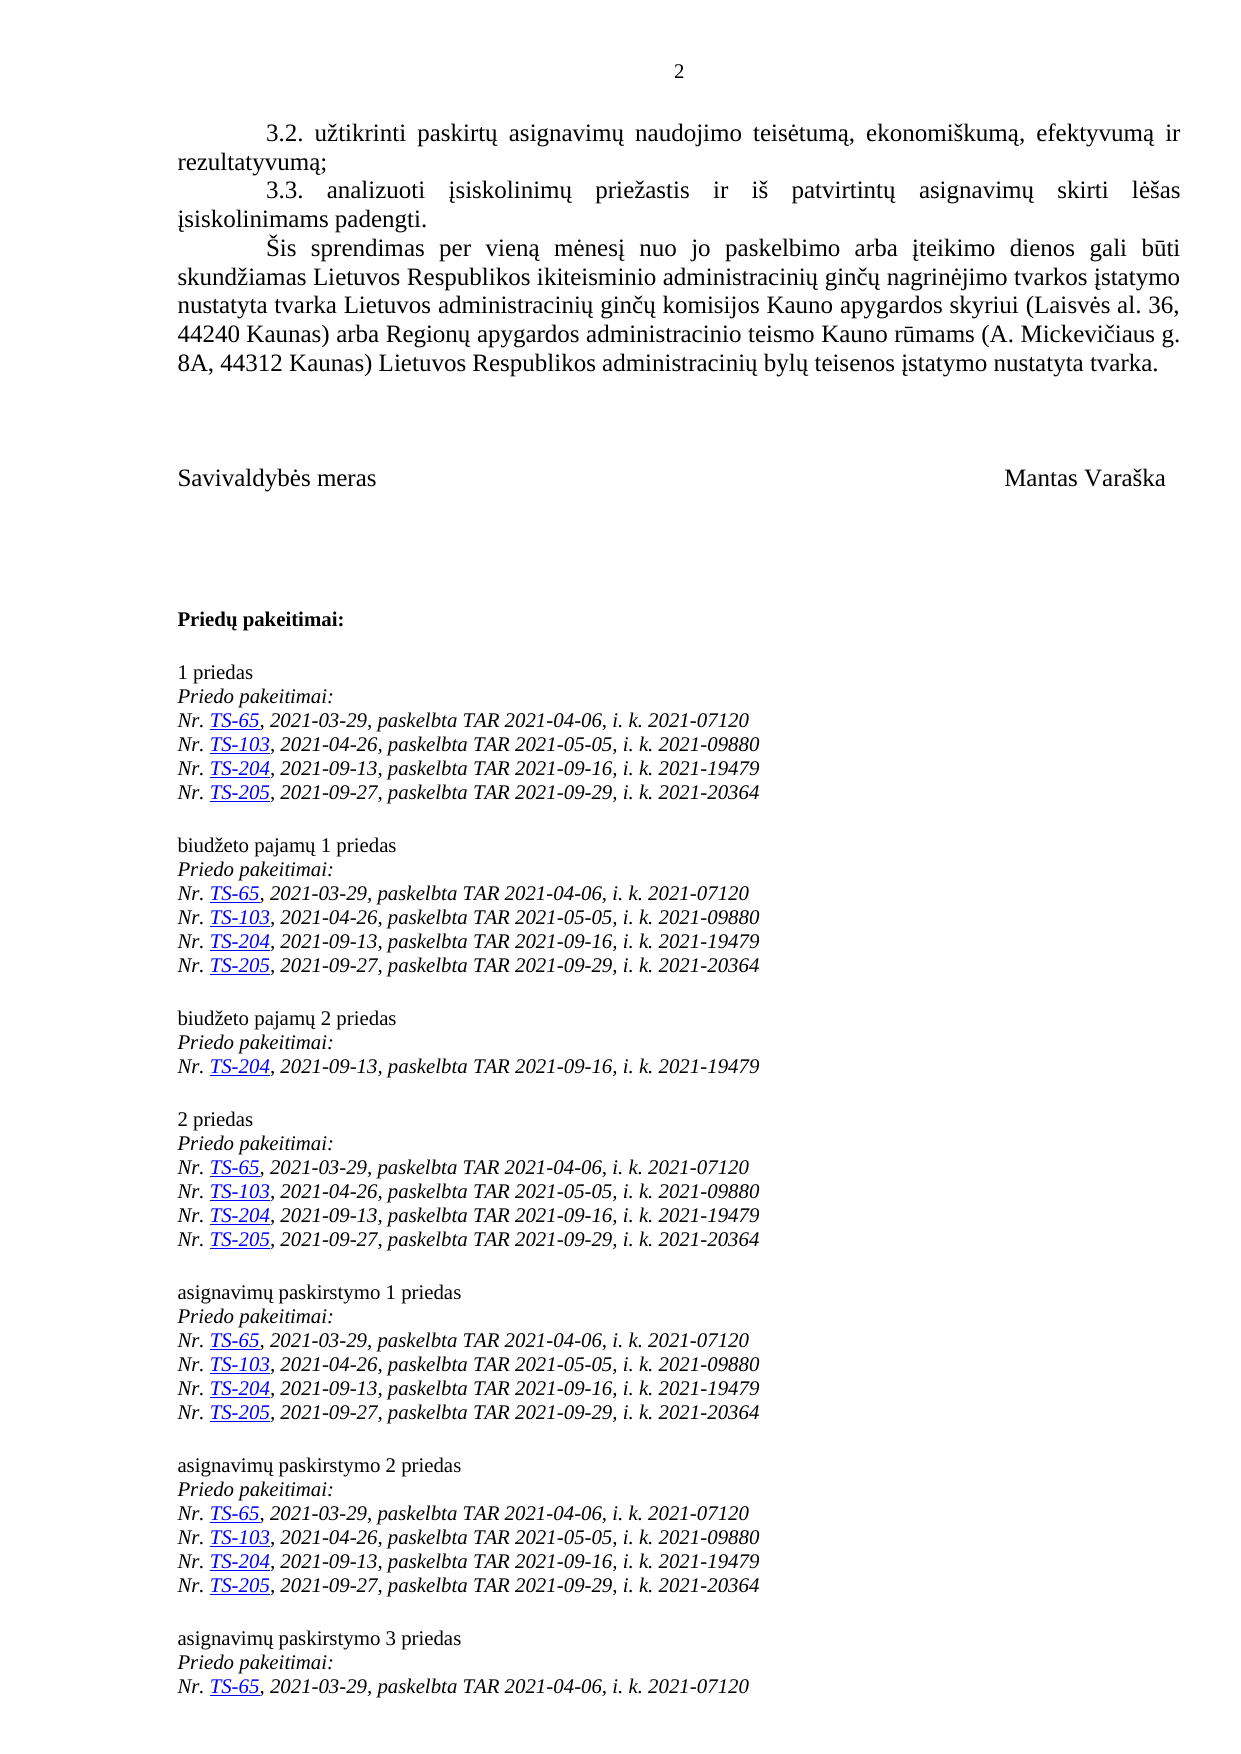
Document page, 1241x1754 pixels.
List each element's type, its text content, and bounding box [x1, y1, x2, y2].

text Nr. TS-204, 2021-09-13, paskelbta TAR 2021-09-16, i. k. 2021-19479 [177, 756, 1181, 780]
text Nr. TS-205, 2021-09-27, paskelbta TAR 2021-09-29, i. k. 2021-20364 [177, 1227, 1181, 1251]
text Nr. TS-65, 2021-03-29, paskelbta TAR 2021-04-06, i. k. 2021-07120 [177, 1155, 1181, 1179]
text asignavimų paskirstymo 3 priedas [177, 1626, 1181, 1650]
text Nr. TS-205, 2021-09-27, paskelbta TAR 2021-09-29, i. k. 2021-20364 [177, 1400, 1181, 1424]
text 1 priedas [177, 660, 1181, 684]
text Priedo pakeitimai: [177, 1304, 1181, 1328]
text Nr. TS-205, 2021-09-27, paskelbta TAR 2021-09-29, i. k. 2021-20364 [177, 1573, 1181, 1597]
text biudžeto pajamų 1 priedas [177, 833, 1181, 857]
text Savivaldybės meras Mantas Varaška [177, 463, 1181, 492]
text Nr. TS-103, 2021-04-26, paskelbta TAR 2021-05-05, i. k. 2021-09880 [177, 905, 1181, 929]
text Nr. TS-103, 2021-04-26, paskelbta TAR 2021-05-05, i. k. 2021-09880 [177, 732, 1181, 756]
text Šis sprendimas per vieną mėnesį nuo jo paskelbimo arba įteikimo dienos gali būti skundžiamas Lietuvos Respublikos ikiteisminio administracinių ginčų nagrinėjimo tvarkos įstatymo nustatyta tvarka Lietuvos administracinių ginčų komisijos Kauno apygardos skyriui (Laisvės al. 36, 44240 Kaunas) arba Regionų apygardos administracinio teismo Kauno rūmams (A. Mickevičiaus g. 8A, 44312 Kaunas) Lietuvos Respublikos administracinių bylų teisenos įstatymo nustatyta tvarka. [177, 233, 1181, 377]
text Nr. TS-65, 2021-03-29, paskelbta TAR 2021-04-06, i. k. 2021-07120 [177, 708, 1181, 732]
text Nr. TS-204, 2021-09-13, paskelbta TAR 2021-09-16, i. k. 2021-19479 [177, 1549, 1181, 1573]
text Priedo pakeitimai: [177, 1477, 1181, 1501]
text Nr. TS-204, 2021-09-13, paskelbta TAR 2021-09-16, i. k. 2021-19479 [177, 1054, 1181, 1078]
text Nr. TS-204, 2021-09-13, paskelbta TAR 2021-09-16, i. k. 2021-19479 [177, 1376, 1181, 1400]
text Nr. TS-65, 2021-03-29, paskelbta TAR 2021-04-06, i. k. 2021-07120 [177, 1501, 1181, 1525]
text Nr. TS-103, 2021-04-26, paskelbta TAR 2021-05-05, i. k. 2021-09880 [177, 1525, 1181, 1549]
text Nr. TS-103, 2021-04-26, paskelbta TAR 2021-05-05, i. k. 2021-09880 [177, 1352, 1181, 1376]
text Priedo pakeitimai: [177, 1131, 1181, 1155]
text Priedo pakeitimai: [177, 1650, 1181, 1674]
text 2 priedas [177, 1107, 1181, 1131]
text asignavimų paskirstymo 2 priedas [177, 1453, 1181, 1477]
text Nr. TS-65, 2021-03-29, paskelbta TAR 2021-04-06, i. k. 2021-07120 [177, 881, 1181, 905]
text Priedo pakeitimai: [177, 684, 1181, 708]
text Priedų pakeitimai: [177, 607, 1181, 631]
text Nr. TS-65, 2021-03-29, paskelbta TAR 2021-04-06, i. k. 2021-07120 [177, 1328, 1181, 1352]
text Nr. TS-103, 2021-04-26, paskelbta TAR 2021-05-05, i. k. 2021-09880 [177, 1179, 1181, 1203]
text Nr. TS-204, 2021-09-13, paskelbta TAR 2021-09-16, i. k. 2021-19479 [177, 1203, 1181, 1227]
text biudžeto pajamų 2 priedas [177, 1006, 1181, 1030]
text 3.2. užtikrinti paskirtų asignavimų naudojimo teisėtumą, ekonomiškumą, efektyvumą ir rezultatyvumą; [177, 118, 1181, 176]
text Nr. TS-65, 2021-03-29, paskelbta TAR 2021-04-06, i. k. 2021-07120 [177, 1674, 1181, 1698]
text Nr. TS-205, 2021-09-27, paskelbta TAR 2021-09-29, i. k. 2021-20364 [177, 953, 1181, 977]
text Nr. TS-204, 2021-09-13, paskelbta TAR 2021-09-16, i. k. 2021-19479 [177, 929, 1181, 953]
text Nr. TS-205, 2021-09-27, paskelbta TAR 2021-09-29, i. k. 2021-20364 [177, 780, 1181, 804]
text 3.3. analizuoti įsiskolinimų priežastis ir iš patvirtintų asignavimų skirti lėšas įsiskolinimams padengti. [177, 176, 1181, 233]
text Priedo pakeitimai: [177, 1030, 1181, 1054]
text Priedo pakeitimai: [177, 857, 1181, 881]
text asignavimų paskirstymo 1 priedas [177, 1280, 1181, 1304]
